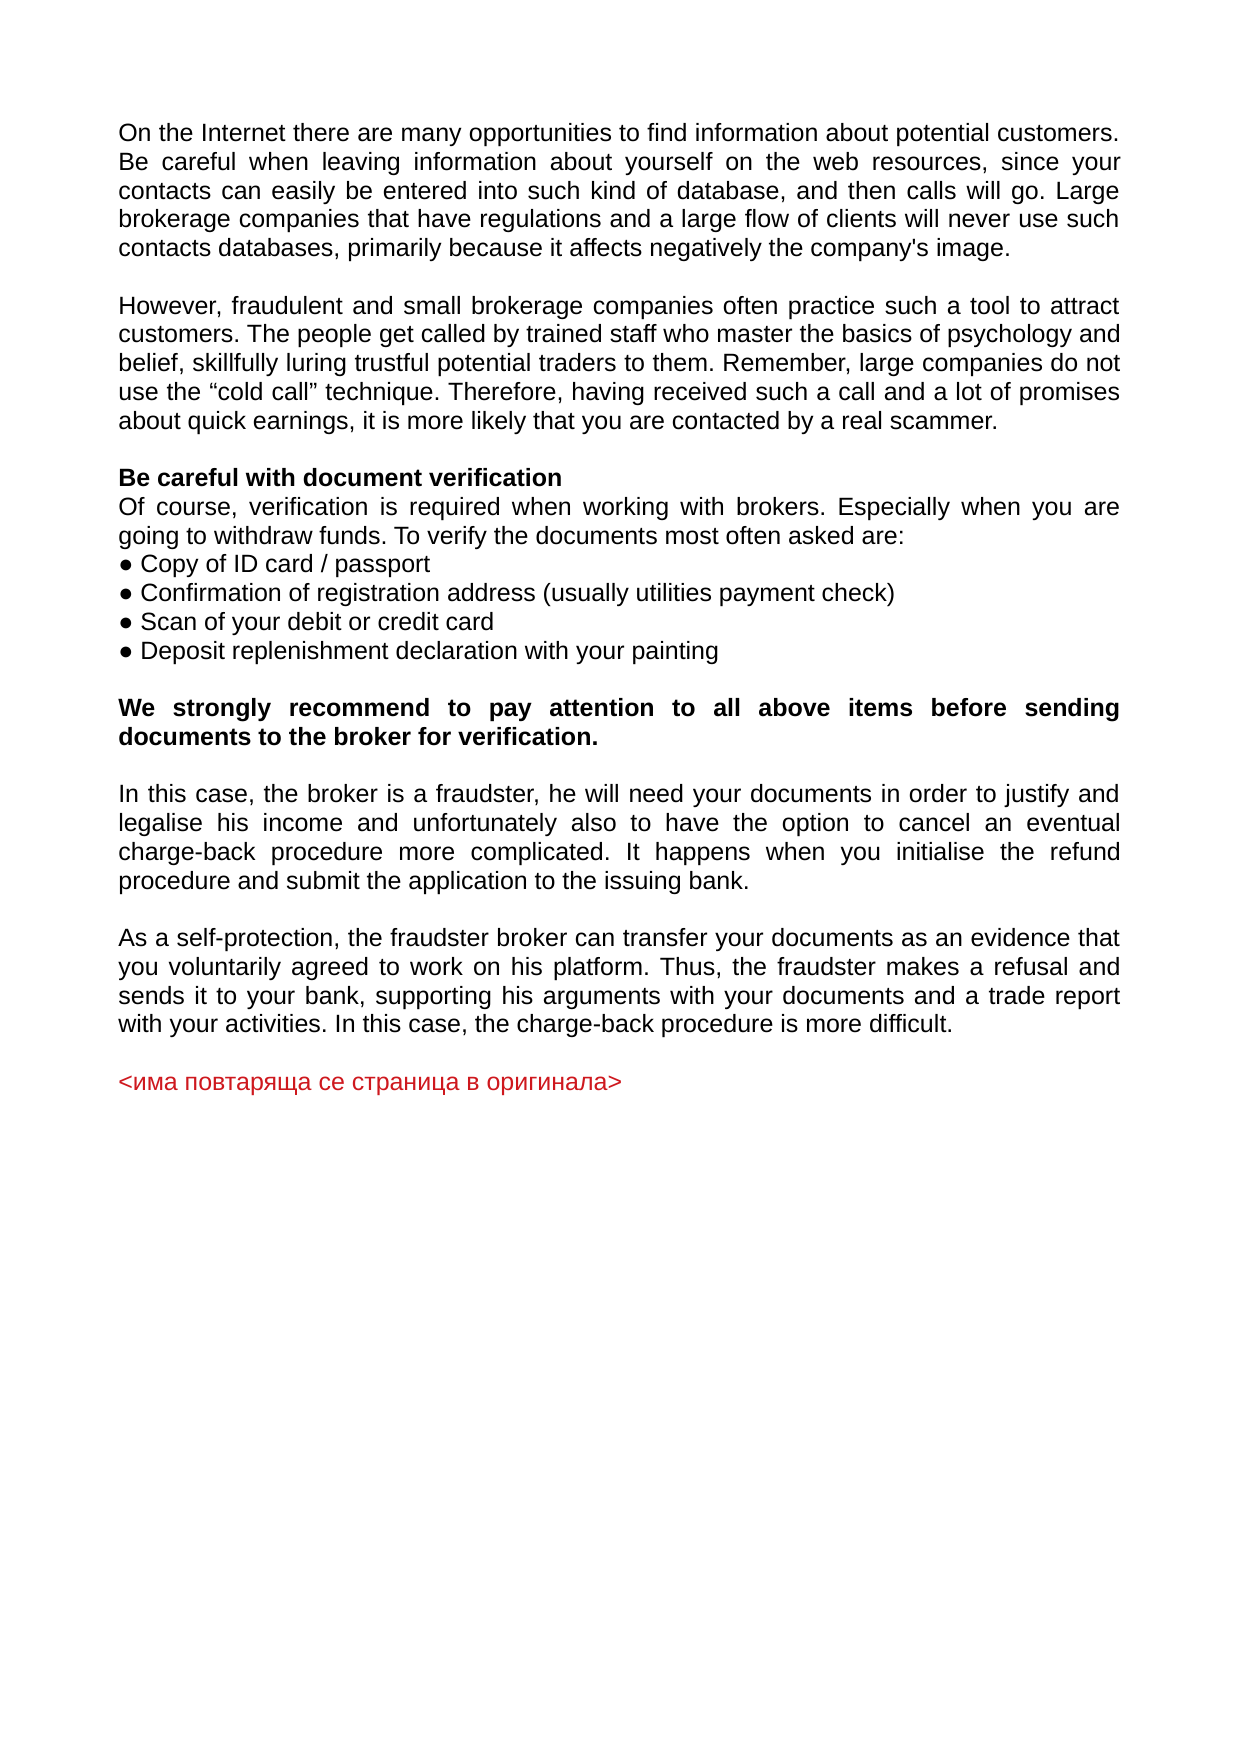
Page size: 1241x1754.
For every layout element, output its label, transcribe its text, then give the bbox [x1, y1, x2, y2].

text <има повтаряща се страница в оригинала> [118, 1067, 1122, 1096]
text In this case, the broker is a fraudster, he will need your documents in order to justify and legalise his income and unfortunately also to have the option to cancel an eventual charge-back procedure more complicated. It happens when you initialise the refund procedure and submit the application to the issuing bank. [118, 779, 1122, 894]
text However, fraudulent and small brokerage companies often practice such a tool to attract customers. The people get called by trained staff who master the basics of psychology and belief, skillfully luring trustful potential traders to them. Remember, large companies do not use the “cold call” technique. Therefore, having received such a call and a lot of promises about quick earnings, it is more likely that you are contacted by a real scammer. [118, 291, 1122, 434]
text Of course, verification is required when working with brokers. Especially when you are going to withdraw funds. To verify the documents most often asked are: [118, 492, 1122, 549]
text ● Scan of your debit or credit card [118, 607, 1122, 636]
text ● Copy of ID card / passport [118, 549, 1122, 578]
text We strongly recommend to pay attention to all above items before sending documents to the broker for verification. [118, 693, 1122, 751]
text On the Internet there are many opportunities to find information about potential customers. Be careful when leaving information about yourself on the web resources, since your contacts can easily be entered into such kind of database, and then calls will go. Large brokerage companies that have regulations and a large flow of clients will never use such contacts databases, primarily because it affects negatively the company's image. [118, 118, 1122, 262]
text ● Deposit replenishment declaration with your painting [118, 636, 1122, 664]
text As a self-protection, the fraudster broker can transfer your documents as an evidence that you voluntarily agreed to work on his platform. Thus, the fraudster makes a refusal and sends it to your bank, supporting his arguments with your documents and a trade report with your activities. In this case, the charge-back procedure is more difficult. [118, 923, 1122, 1038]
text ● Confirmation of registration address (usually utilities payment check) [118, 578, 1122, 607]
text Be careful with document verification [118, 463, 1122, 492]
